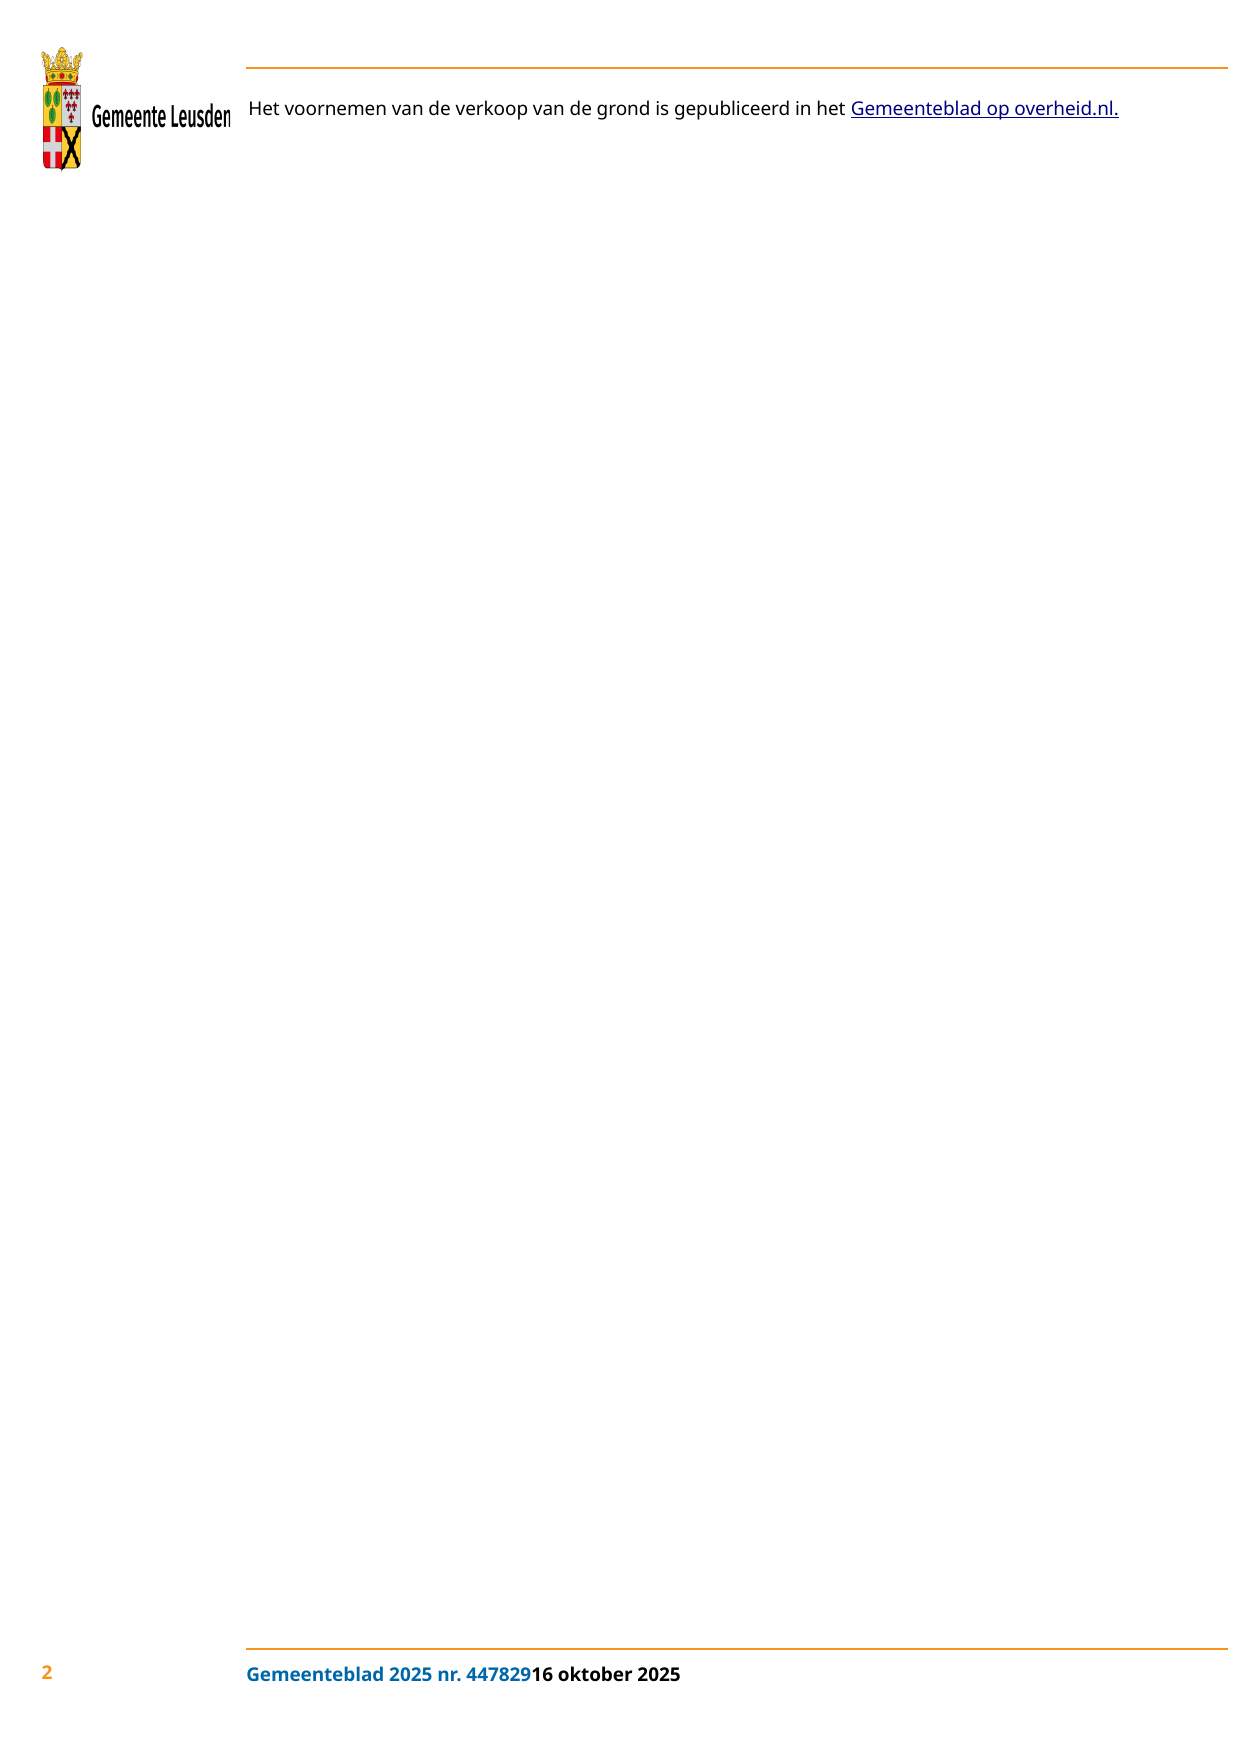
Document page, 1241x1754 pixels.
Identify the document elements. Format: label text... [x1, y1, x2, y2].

text Het voornemen van de verkoop van de grond is gepubliceerd in het Gemeenteblad op overheid.nl. [248, 95, 1152, 121]
picture [41, 47, 231, 172]
